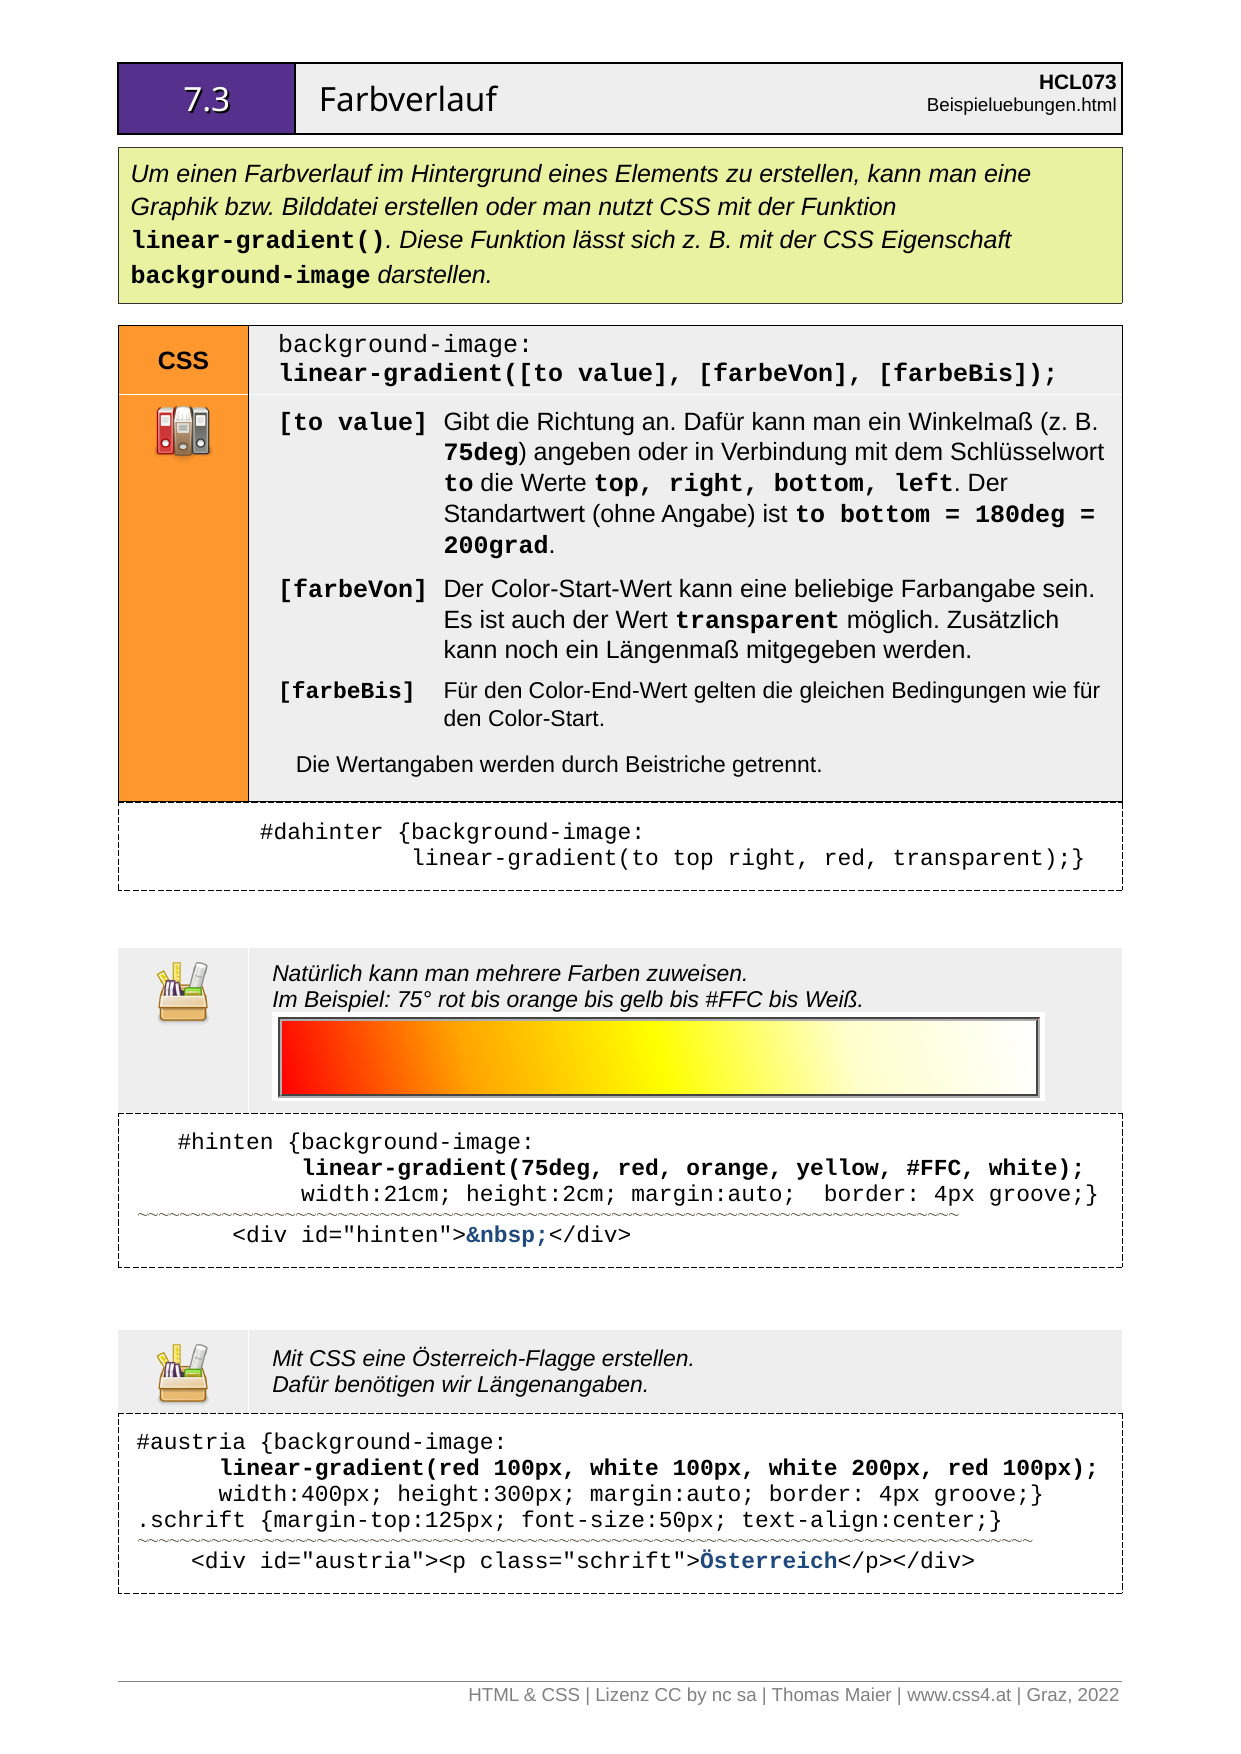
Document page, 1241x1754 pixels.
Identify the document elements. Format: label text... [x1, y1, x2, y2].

table_header CSS [119, 326, 248, 394]
text .schrift {margin-top:125px; font-size:50px; text-align:center;}  <div id="austria"><p class="schrift">Österreich</p></div> [118, 1491, 1122, 1593]
table_cell [to value] Gibt die Richtung an. Dafür kann man ein Winkelmaß (z. B. 75deg) angeben oder in Verbindung mit dem Schlüsselwort to die Werte top, right, bottom, left. Der Standartwert (ohne Angabe) ist to bottom = 180deg = 200grad. [farbeVon] Der Color-Start-Wert kann eine beliebige Farbangabe sein. Es ist auch der Wert transparent möglich. Zusätzlich kann noch ein Längenmaß mitgegeben werden. [farbeBis] Für den Color-End-Wert gelten die gleichen Bedingungen wie für den Color-Start. Die Wertangaben werden durch Beistriche getrennt. [249, 395, 1122, 801]
table_header 7.3 [119, 64, 294, 133]
picture [150, 1341, 217, 1407]
table_header background-image: linear-gradient([to value], [farbeVon], [farbeBis]); [249, 326, 1122, 394]
text #dahinter {background-image: linear-gradient(to top right, red, transparent);} [118, 802, 1122, 890]
table_header [118, 948, 248, 1113]
picture [151, 400, 216, 465]
table_header Natürlich kann man mehrere Farben zuweisen. Im Beispiel: 75° rot bis orange bis gelb bis #FFC bis Weiß. [249, 948, 1122, 1113]
table_header [118, 1330, 248, 1413]
table_header Farbverlauf [296, 64, 885, 133]
table_header HCL073 Beispieluebungen.html [885, 64, 1121, 133]
picture [150, 959, 217, 1026]
text #hinten {background-image: linear-gradient(75deg, red, orange, yellow, #FFC, white); width:21cm; height:2cm; margin:auto; border: 4px groove;}  <div id="hinten">&nbsp;</div> [118, 1113, 1122, 1267]
table_header Mit CSS eine Österreich-Flagge erstellen. Dafür benötigen wir Längenangaben. [249, 1330, 1122, 1413]
text #austria {background-image: linear-gradient(red 100px, white 100px, white 200px, red 100px); width:400px; height:300px; margin:auto; border: 4px groove;} [118, 1413, 1122, 1491]
picture [272, 1012, 1045, 1101]
text Um einen Farbverlauf im Hintergrund eines Elements zu erstellen, kann man eine Graphik bzw. Bilddatei erstellen oder man nutzt CSS mit der Funktion linear-gradient(). Diese Funktion lässt sich z. B. mit der CSS Eigenschaft background-image darstellen. [119, 148, 1122, 303]
table_cell [119, 395, 248, 801]
